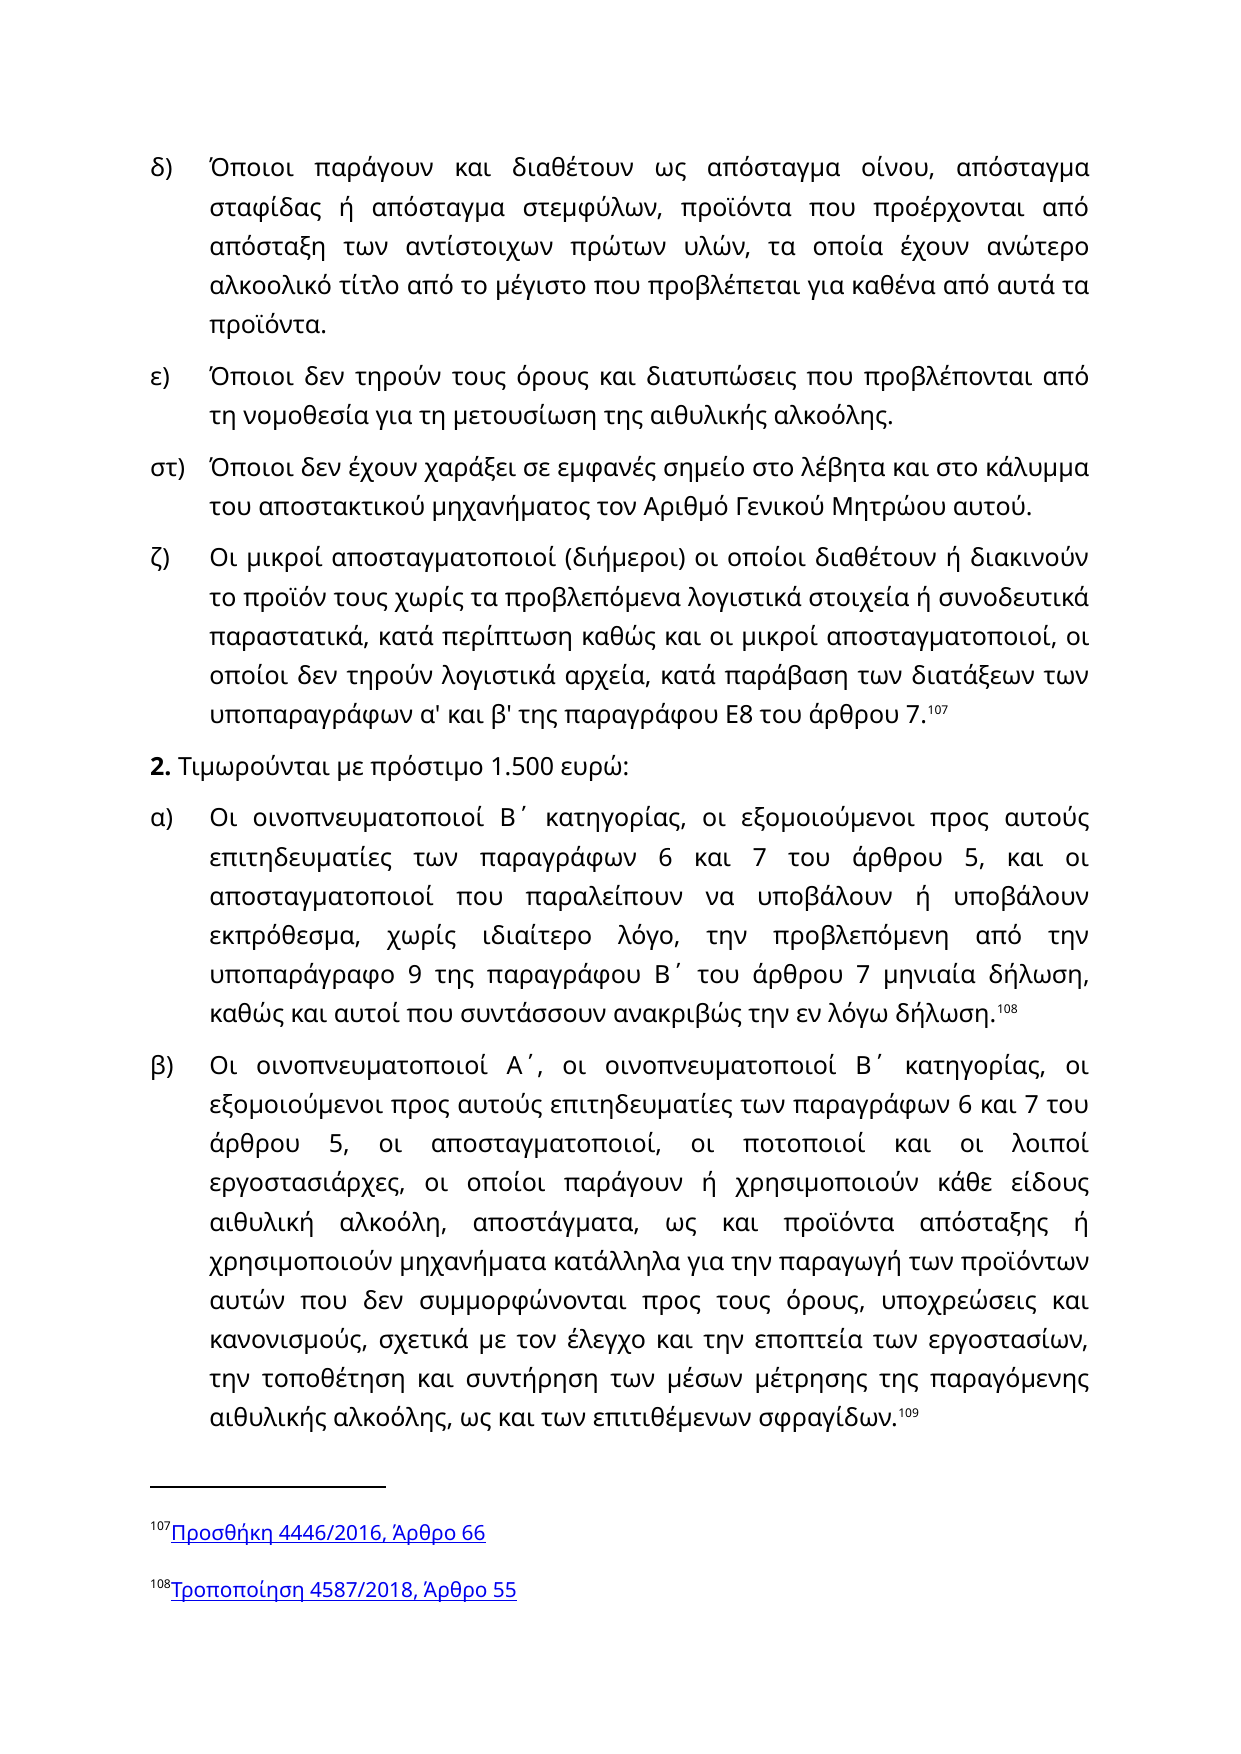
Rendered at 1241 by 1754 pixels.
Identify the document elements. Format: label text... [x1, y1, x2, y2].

list στ) Όποιοι δεν έχουν χαράξει σε εμφανές σημείο στο λέβητα και στο κάλυμμα του αποστακτικού μηχανήματος τον Αριθμό Γενικού Μητρώου αυτού. [150, 449, 1090, 522]
list ε) Όποιοι δεν τηρούν τους όρους και διατυπώσεις που προβλέπονται από τη νομοθεσία για τη μετουσίωση της αιθυλικής αλκοόλης. [150, 358, 1090, 432]
list ζ) Οι μικροί αποσταγματοποιοί (διήμεροι) οι οποίοι διαθέτουν ή διακινούν το προϊόν τους χωρίς τα προβλεπόμενα λογιστικά στοιχεία ή συνοδευτικά παραστατικά, κατά περίπτωση καθώς και οι μικροί αποσταγματοποιοί, οι οποίοι δεν τηρούν λογιστικά αρχεία, κατά παράβαση των διατάξεων των υποπαραγράφων α' και β' της παραγράφου Ε8 του άρθρου 7. [150, 540, 1090, 731]
text Προσθήκη 4446/2016, Άρθρο 66 [150, 1518, 1090, 1546]
text 2. Τιμωρούνται με πρόστιμο 1.500 ευρώ: [150, 748, 1090, 782]
list α) Οι οινοπνευματοποιοί Β΄ κατηγορίας, οι εξομοιούμενοι προς αυτούς επιτηδευματίες των παραγράφων 6 και 7 του άρθρου 5, και οι αποσταγματοποιοί που παραλείπουν να υποβάλουν ή υποβάλουν εκπρόθεσμα, χωρίς ιδιαίτερο λόγο, την προβλεπόμενη από την υποπαράγραφο 9 της παραγράφου Β΄ του άρθρου 7 μηνιαία δήλωση, καθώς και αυτοί που συντάσσουν ανακριβώς την εν λόγω δήλωση. [150, 800, 1090, 1030]
list δ) Όποιοι παράγουν και διαθέτουν ως απόσταγμα οίνου, απόσταγμα σταφίδας ή απόσταγμα στεμφύλων, προϊόντα που προέρχονται από απόσταξη των αντίστοι­χων πρώτων υλών, τα οποία έχουν ανώτερο αλκοολικό τίτλο από το μέγιστο που προβλέπεται για καθένα από αυτά τα προϊόντα. [150, 150, 1090, 341]
text Τροποποίηση 4587/2018, Άρθρο 55 [150, 1576, 1090, 1604]
list β) Οι οινοπνευματοποιοί Α΄, οι οινοπνευματοποιοί Β΄ κατηγορίας, οι εξομοιούμενοι προς αυτούς επιτηδευματίες των παραγράφων 6 και 7 του άρθρου 5, οι αποσταγματοποιοί, οι ποτοποιοί και οι λοιποί εργοστασιάρχες, οι οποίοι παράγουν ή χρησιμοποιούν κάθε είδους αιθυλική αλκοόλη, αποστάγματα, ως και προϊόντα απόσταξης ή χρησιμοποιούν μηχανήματα κατάλληλα για την παραγωγή των προϊόντων αυτών που δεν συμμορφώνονται προς τους όρους, υποχρεώσεις και κανονισμούς, σχετικά με τον έλεγχο και την εποπτεία των εργοστασίων, την τοποθέτηση και συντήρηση των μέσων μέτρησης της παραγόμενης αιθυλικής αλκοόλης, ως και των επιτιθέμενων σφραγίδων. [150, 1047, 1090, 1434]
